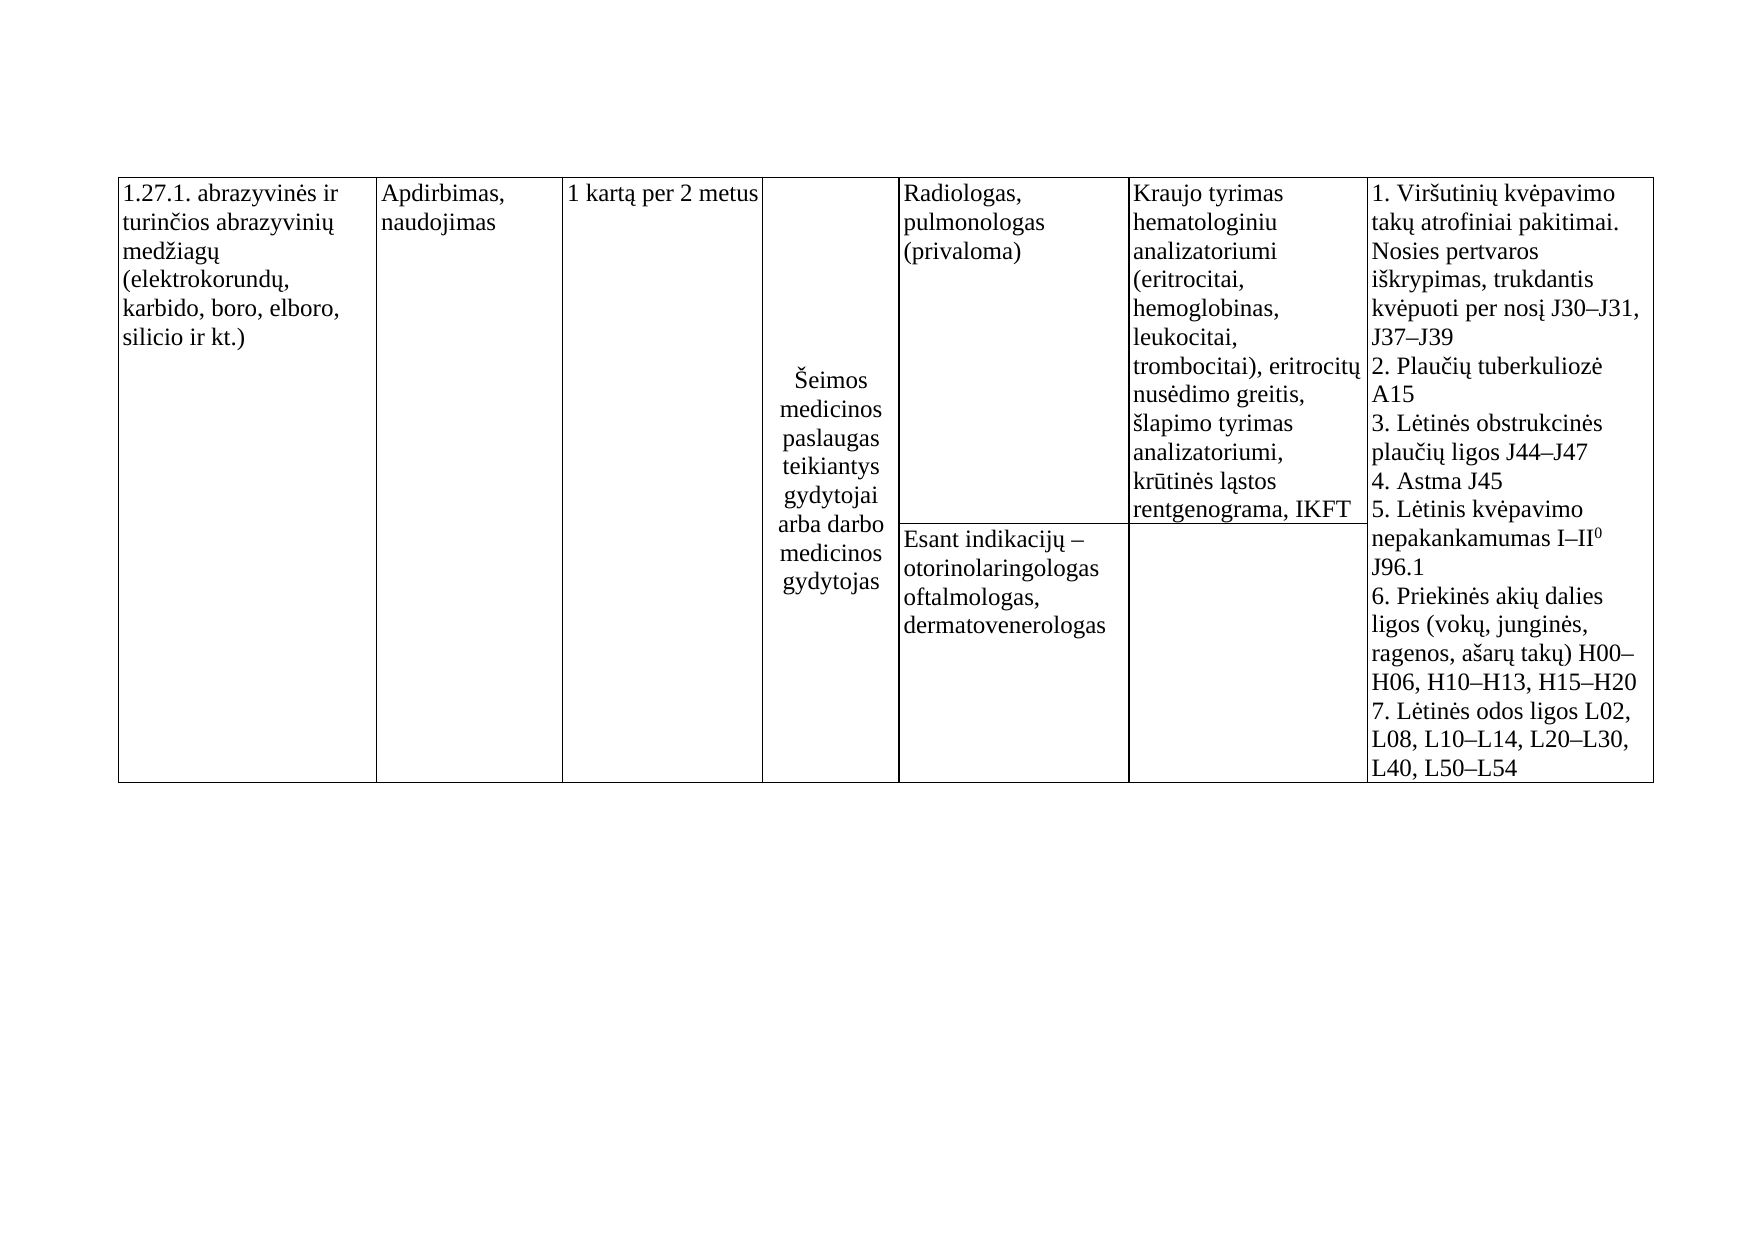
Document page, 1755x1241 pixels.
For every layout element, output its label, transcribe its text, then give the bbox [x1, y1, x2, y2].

table_cell 1.27.1. abrazyvinės ir turinčios abrazyvinių medžiagų (elektrokorundų, karbido, boro, elboro, silicio ir kt.) [119, 178, 376, 782]
table_cell Šeimos medicinos paslaugas teikiantys gydytojai arba darbo medicinos gydytojas [763, 178, 898, 782]
table_cell 1 kartą per 2 metus [563, 178, 762, 782]
table_cell Radiologas, pulmonologas (privaloma) [900, 178, 1128, 523]
table_cell Esant indikacijų – otorinolaringologas oftalmologas, dermatovenerologas [900, 524, 1128, 782]
table_cell 1. Viršutinių kvėpavimo takų atrofiniai pakitimai. Nosies pertvaros iškrypimas, trukdantis kvėpuoti per nosį J30–J31, J37–J39 2. Plaučių tuberkuliozė A15 3. Lėtinės obstrukcinės plaučių ligos J44–J47 4. Astma J45 5. Lėtinis kvėpavimo nepakankamumas I–II0 J96.1 6. Priekinės akių dalies ligos (vokų, junginės, ragenos, ašarų takų) H00–H06, H10–H13, H15–H20 7. Lėtinės odos ligos L02, L08, L10–L14, L20–L30, L40, L50–L54 [1368, 178, 1653, 782]
table_cell [1130, 524, 1367, 782]
table_cell Apdirbimas, naudojimas [377, 178, 562, 782]
table_cell Kraujo tyrimas hematologiniu analizatoriumi (eritrocitai, hemoglobinas, leukocitai, trombocitai), eritrocitų nusėdimo greitis, šlapimo tyrimas analizatoriumi, krūtinės ląstos rentgenograma, IKFT [1130, 178, 1367, 523]
